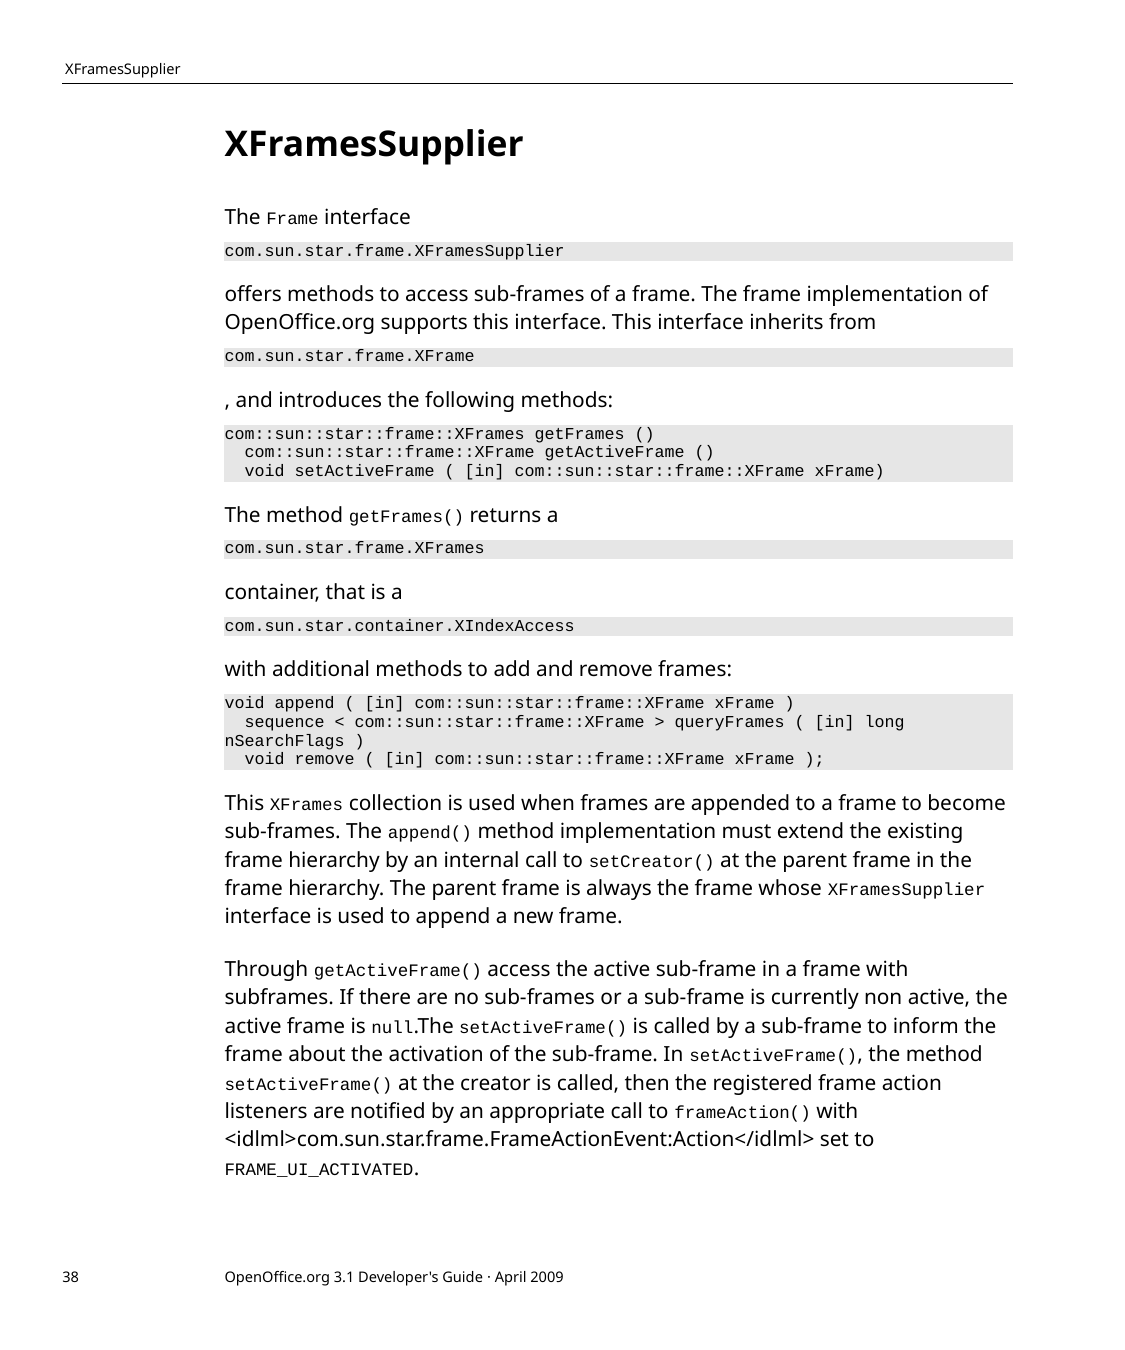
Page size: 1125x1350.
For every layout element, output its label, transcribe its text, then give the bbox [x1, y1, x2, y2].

text offers methods to access sub-frames of a frame. The frame implementation of OpenOffice.org supports this interface. This interface inherits from [224, 279, 1013, 336]
text com::sun::star::frame::XFrames getFrames () com::sun::star::frame::XFrame getActiveFrame () void setActiveFrame ( [in] com::sun::star::frame::XFrame xFrame) [224, 425, 1013, 482]
text container, that is a [224, 577, 1013, 605]
text com.sun.star.frame.XFramesSupplier [224, 242, 1013, 261]
subtitle XFramesSupplier [224, 118, 1013, 166]
text com.sun.star.frame.XFrame [224, 348, 1013, 367]
text This XFrames collection is used when frames are appended to a frame to become sub-frames. The append() method implementation must extend the existing frame hierarchy by an internal call to setCreator() at the parent frame in the frame hierarchy. The parent frame is always the frame whose XFramesSupplier interface is used to append a new frame. [224, 788, 1013, 930]
text void append ( [in] com::sun::star::frame::XFrame xFrame ) sequence < com::sun::star::frame::XFrame > queryFrames ( [in] long nSearchFlags ) void remove ( [in] com::sun::star::frame::XFrame xFrame ); [224, 694, 1013, 770]
text com.sun.star.frame.XFrames [224, 540, 1013, 559]
text with additional methods to add and remove frames: [224, 654, 1013, 682]
text The method getFrames() returns a [224, 500, 1013, 528]
text , and introduces the following methods: [224, 385, 1013, 413]
text com.sun.star.container.XIndexAccess [224, 617, 1013, 636]
text Through getActiveFrame() access the active sub-frame in a frame with subframes. If there are no sub-frames or a sub-frame is currently non active, the active frame is null.The setActiveFrame() is called by a sub-frame to inform the frame about the activation of the sub-frame. In setActiveFrame(), the method setActiveFrame() at the creator is called, then the registered frame action listeners are notified by an appropriate call to frameAction() with <idlml>com.sun.star.frame.FrameActionEvent:Action</idlml> set to FRAME_UI_ACTIVATED. [224, 954, 1013, 1181]
text The Frame interface [224, 202, 1013, 230]
